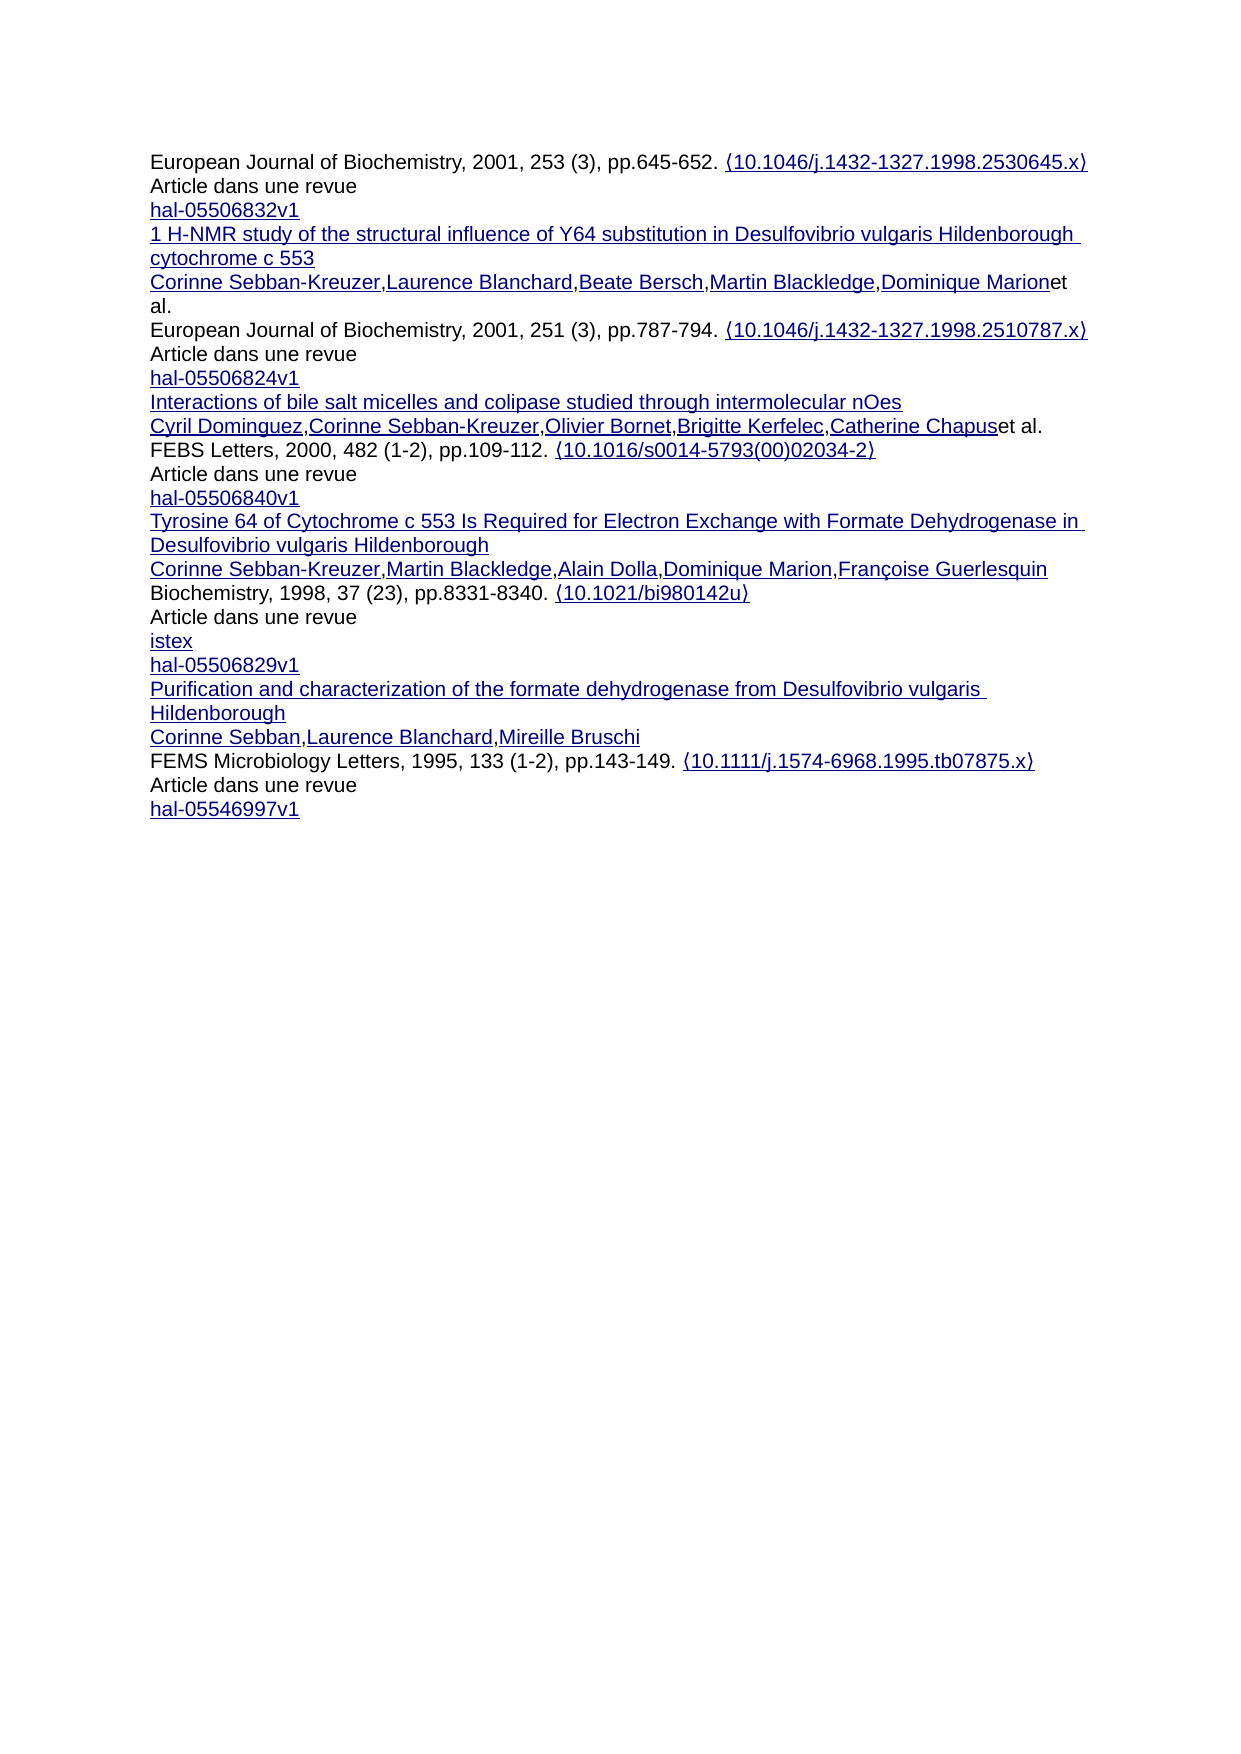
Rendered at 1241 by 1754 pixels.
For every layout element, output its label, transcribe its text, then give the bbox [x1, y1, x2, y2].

table_cell Purification and characterization of the formate dehydrogenase from Desulfovibrio vulgaris Hildenborough Corinne Sebban,Laurence Blanchard,Mireille Bruschi FEMS Microbiology Letters, 1995, 133 (1-2), pp.143-149. ⟨10.1111/j.1574-6968.1995.tb07875.x⟩ Article dans une revue hal-05546997v1 [150, 677, 1090, 821]
table_cell European Journal of Biochemistry, 2001, 253 (3), pp.645-652. ⟨10.1046/j.1432-1327.1998.2530645.x⟩ Article dans une revue hal-05506832v1 [150, 150, 1090, 222]
table_cell Interactions of bile salt micelles and colipase studied through intermolecular nOes Cyril Dominguez,Corinne Sebban-Kreuzer,Olivier Bornet,Brigitte Kerfelec,Catherine Chapuset al. FEBS Letters, 2000, 482 (1-2), pp.109-112. ⟨10.1016/s0014-5793(00)02034-2⟩ Article dans une revue hal-05506840v1 [150, 390, 1090, 509]
table_cell Tyrosine 64 of Cytochrome c 553 Is Required for Electron Exchange with Formate Dehydrogenase in Desulfovibrio vulgaris Hildenborough Corinne Sebban-Kreuzer,Martin Blackledge,Alain Dolla,Dominique Marion,Françoise Guerlesquin Biochemistry, 1998, 37 (23), pp.8331-8340. ⟨10.1021/bi980142u⟩ Article dans une revue istex hal-05506829v1 [150, 509, 1090, 677]
table_cell 1 H‐NMR study of the structural influence of Y64 substitution in Desulfovibrio vulgaris Hildenborough cytochrome c 553 Corinne Sebban-Kreuzer,Laurence Blanchard,Beate Bersch,Martin Blackledge,Dominique Marionet al. European Journal of Biochemistry, 2001, 251 (3), pp.787-794. ⟨10.1046/j.1432-1327.1998.2510787.x⟩ Article dans une revue hal-05506824v1 [150, 222, 1090, 389]
